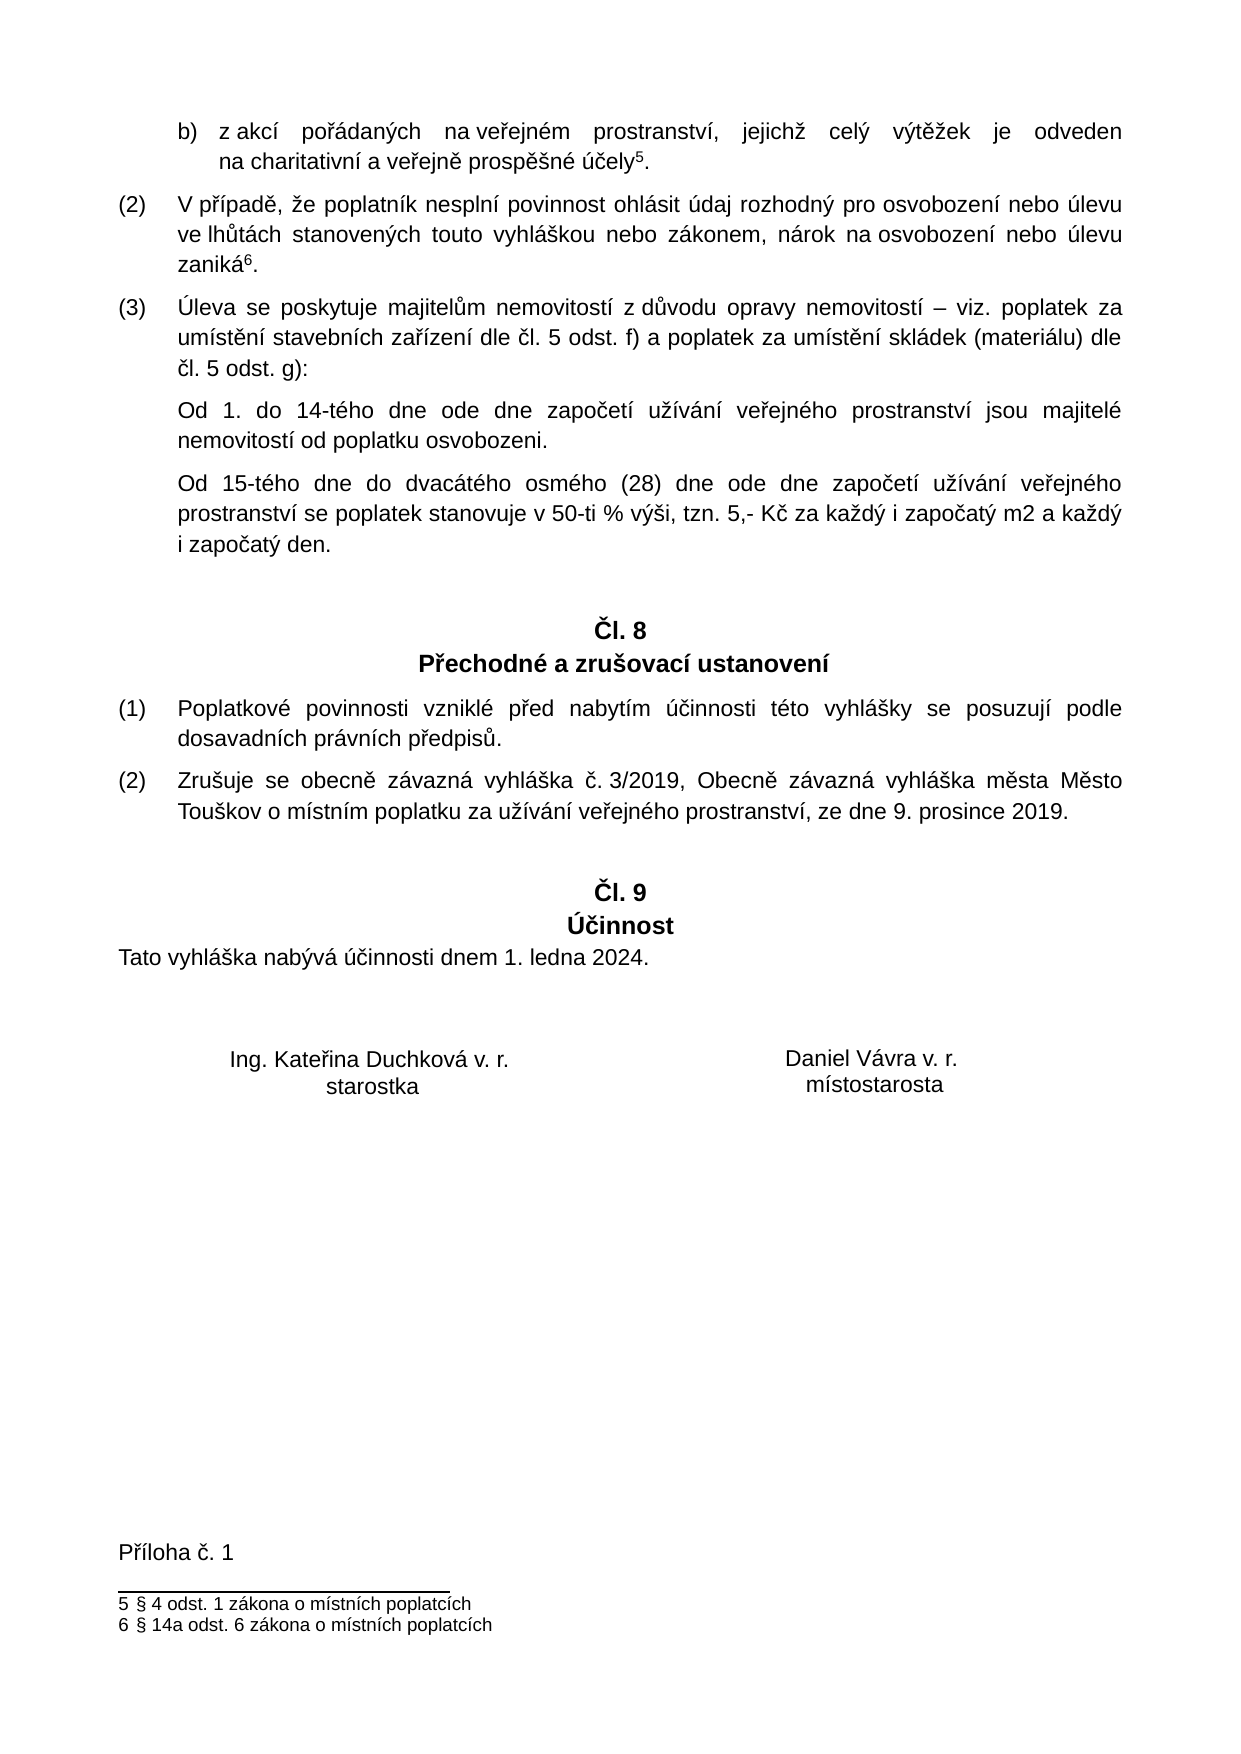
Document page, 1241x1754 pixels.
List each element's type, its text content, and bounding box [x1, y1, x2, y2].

text Čl. 8 Přechodné a zrušovací ustanovení [118, 616, 1122, 678]
text Tato vyhláška nabývá účinnosti dnem 1. ledna 2024. [118, 944, 1122, 970]
list § 14a odst. 6 zákona o místních poplatcích [118, 1614, 1122, 1635]
subtitle Čl. 9 Účinnost [118, 878, 1122, 940]
list Poplatkové povinnosti vzniklé před nabytím účinnosti této vyhlášky se posuzují podle dosavadních právních předpisů. [118, 694, 1122, 751]
text Od 15-tého dne do dvacátého osmého (28) dne ode dne započetí užívání veřejného prostranství se poplatek stanovuje v 50-ti % výši, tzn. 5,- Kč za každý i započatý m2 a každý i započatý den. [177, 470, 1122, 557]
list z akcí pořádaných na veřejném prostranství, jejichž celý výtěžek je odveden na charitativní a veřejně prospěšné účely. [177, 118, 1122, 175]
list Zrušuje se obecně závazná vyhláška č. 3/2019, Obecně závazná vyhláška města Město Touškov o místním poplatku za užívání veřejného prostranství, ze dne 9. prosince 2019. [118, 767, 1122, 824]
table_cell [620, 1105, 1122, 1223]
table_header Daniel Vávra v. r. místostarosta [620, 987, 1122, 1105]
table_cell [118, 1105, 620, 1223]
text Příloha č. 1 [118, 1539, 1122, 1566]
table_header Ing. Kateřina Duchková v. r. starostka [118, 987, 620, 1105]
text Od 1. do 14-tého dne ode dne započetí užívání veřejného prostranství jsou majitelé nemovitostí od poplatku osvobozeni. [177, 397, 1122, 454]
list Úleva se poskytuje majitelům nemovitostí z důvodu opravy nemovitostí – viz. poplatek za umístění stavebních zařízení dle čl. 5 odst. f) a poplatek za umístění skládek (materiálu) dle čl. 5 odst. g): [118, 294, 1122, 381]
list V případě, že poplatník nesplní povinnost ohlásit údaj rozhodný pro osvobození nebo úlevu ve lhůtách stanovených touto vyhláškou nebo zákonem, nárok na osvobození nebo úlevu zaniká. [118, 191, 1122, 278]
list § 4 odst. 1 zákona o místních poplatcích [118, 1592, 1122, 1614]
